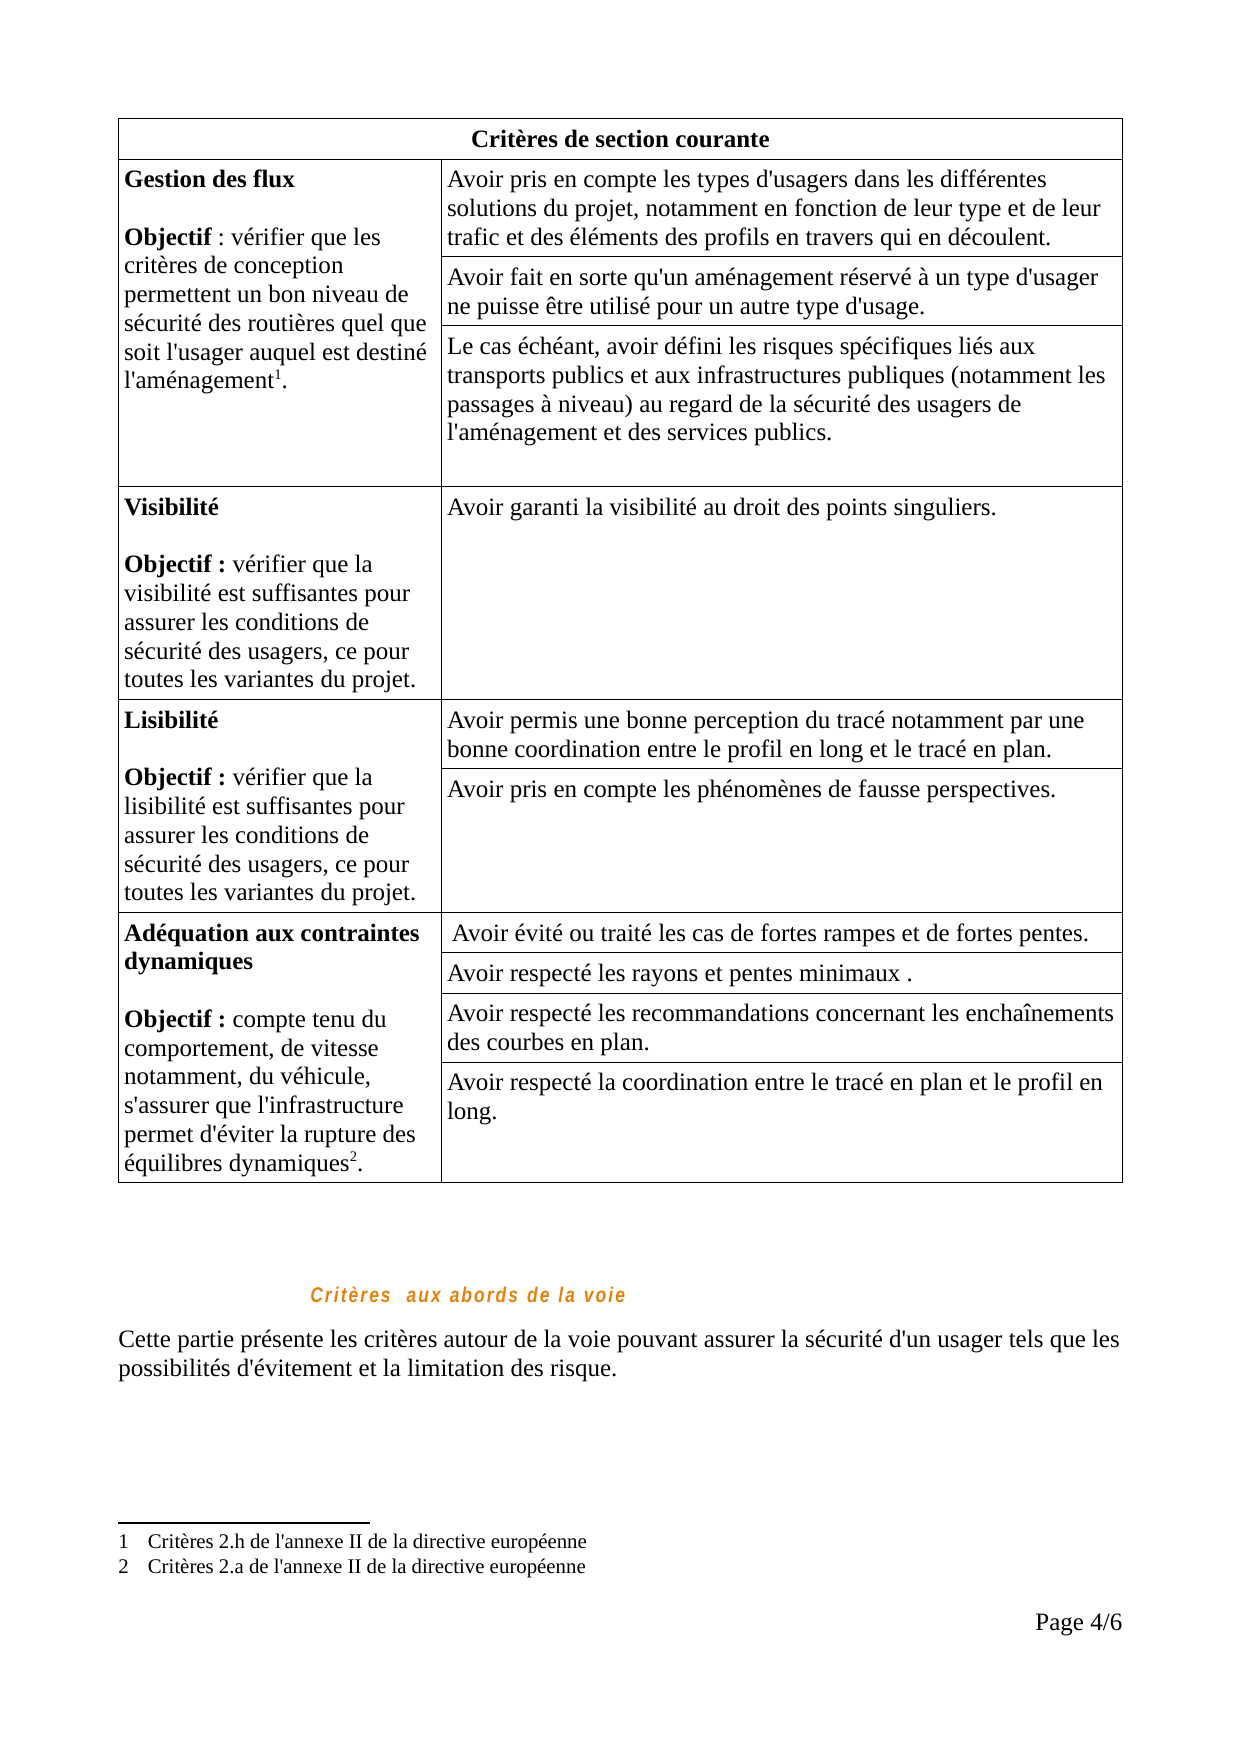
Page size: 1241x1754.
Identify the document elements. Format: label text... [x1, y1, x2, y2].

text Critères aux abords de la voie [236, 1282, 1004, 1307]
table_cell Avoir respecté les rayons et pentes minimaux . [442, 953, 1122, 992]
table_cell Visibilité Objectif : vérifier que la visibilité est suffisantes pour assurer les conditions de sécurité des usagers, ce pour toutes les variantes du projet. [119, 487, 441, 699]
table_cell Avoir pris en compte les types d'usagers dans les différentes solutions du projet, notamment en fonction de leur type et de leur trafic et des éléments des profils en travers qui en découlent. [442, 160, 1122, 256]
table_cell Adéquation aux contraintes dynamiques Objectif : compte tenu du comportement, de vitesse notamment, du véhicule, s'assurer que l'infrastructure permet d'éviter la rupture des équilibres dynamiques. [119, 913, 441, 1182]
table_cell Avoir fait en sorte qu'un aménagement réservé à un type d'usager ne puisse être utilisé pour un autre type d'usage. [442, 257, 1122, 325]
table_cell Avoir garanti la visibilité au droit des points singuliers. [442, 487, 1122, 699]
table_cell Le cas échéant, avoir défini les risques spécifiques liés aux transports publics et aux infrastructures publiques (notamment les passages à niveau) au regard de la sécurité des usagers de l'aménagement et des services publics. [442, 326, 1122, 486]
table_cell Avoir permis une bonne perception du tracé notamment par une bonne coordination entre le profil en long et le tracé en plan. [442, 700, 1122, 768]
table_cell Avoir respecté la coordination entre le tracé en plan et le profil en long. [442, 1063, 1122, 1182]
text Cette partie présente les critères autour de la voie pouvant assurer la sécurité d'un usager tels que les possibilités d'évitement et la limitation des risque. [118, 1324, 1122, 1382]
table_cell Avoir évité ou traité les cas de fortes rampes et de fortes pentes. [442, 913, 1122, 952]
table_cell Gestion des flux Objectif : vérifier que les critères de conception permettent un bon niveau de sécurité des routières quel que soit l'usager auquel est destiné l'aménagement. [119, 160, 441, 486]
table_cell Lisibilité Objectif : vérifier que la lisibilité est suffisantes pour assurer les conditions de sécurité des usagers, ce pour toutes les variantes du projet. [119, 700, 441, 912]
table_cell Avoir respecté les recommandations concernant les enchaînements des courbes en plan. [442, 994, 1122, 1062]
table_cell Avoir pris en compte les phénomènes de fausse perspectives. [442, 769, 1122, 912]
table_header Critères de section courante [119, 119, 1122, 158]
